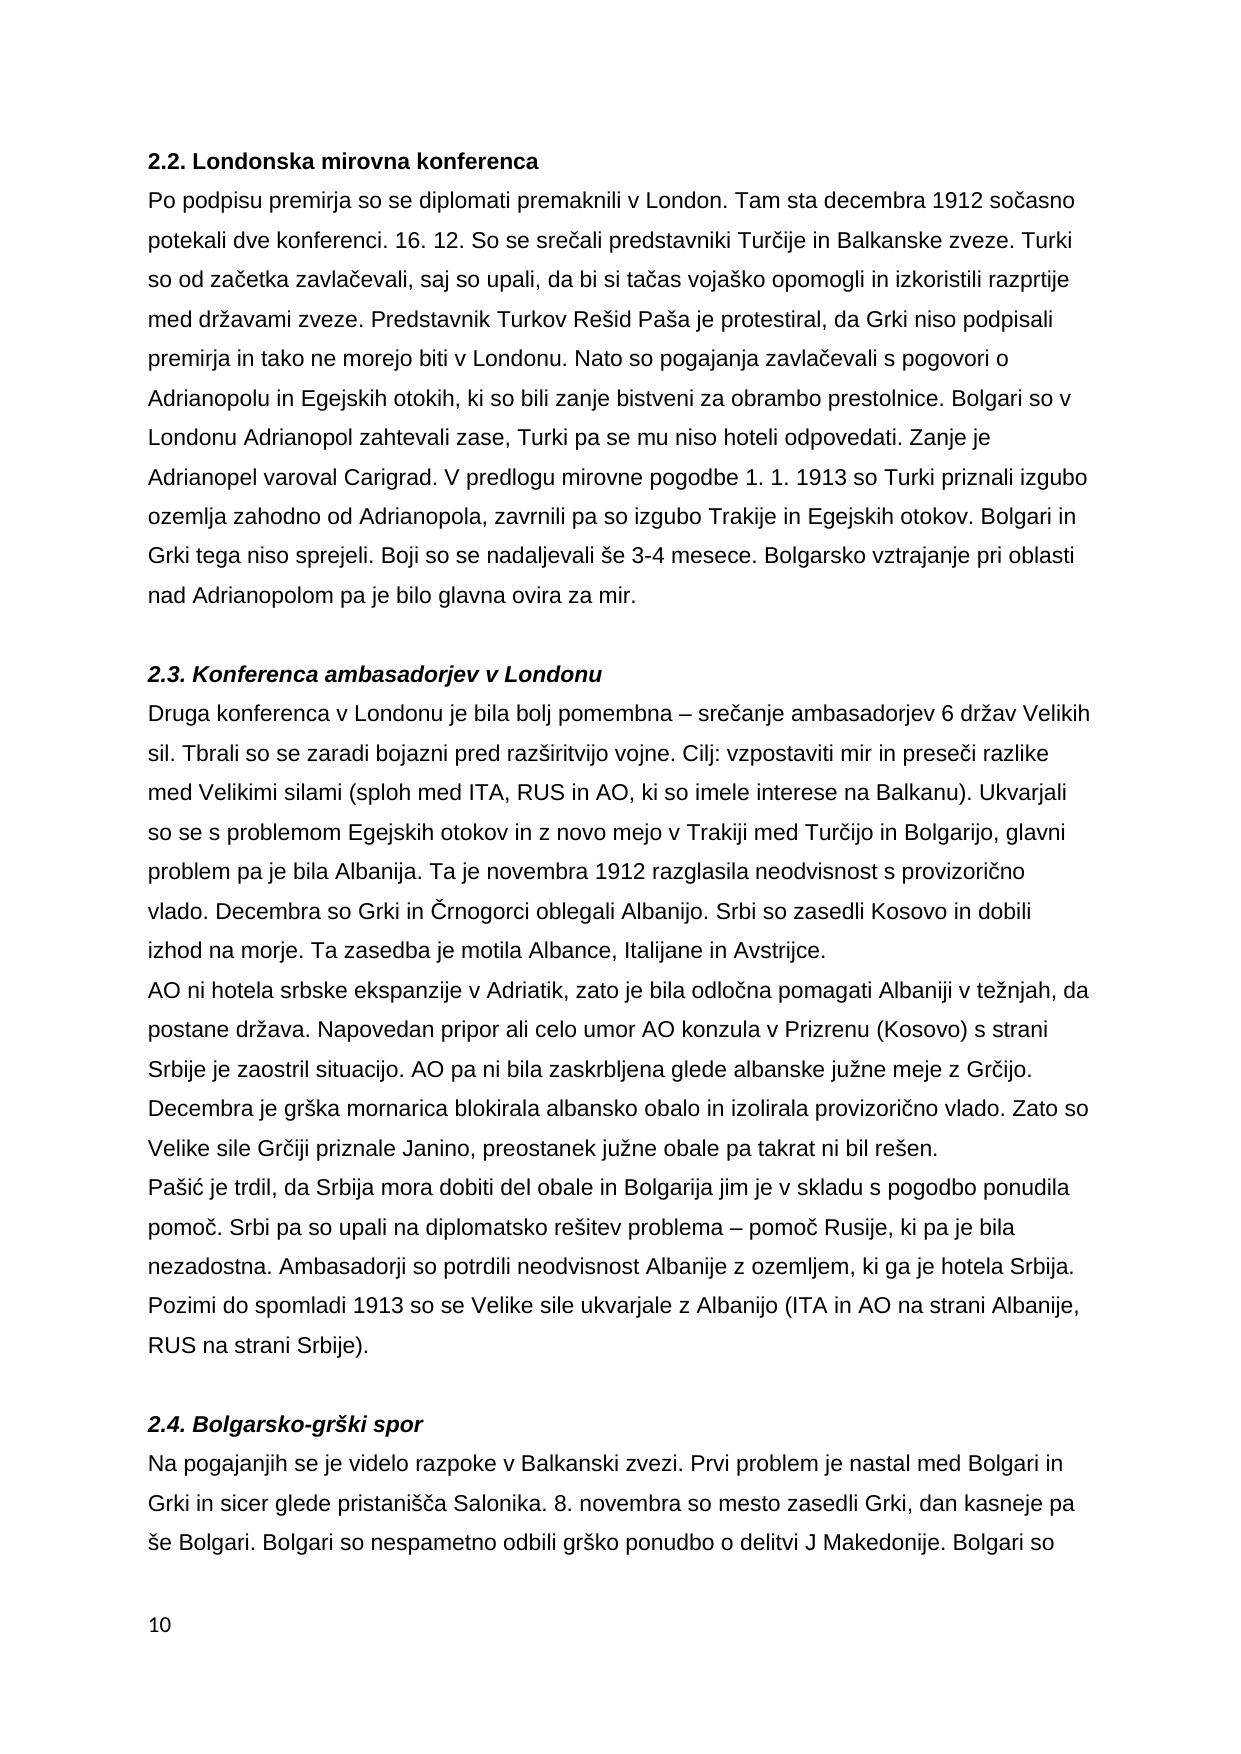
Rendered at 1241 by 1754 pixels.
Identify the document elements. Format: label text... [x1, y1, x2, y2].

text 2.3. Konferenca ambasadorjev v Londonu [148, 661, 1093, 687]
text Pašić je trdil, da Srbija mora dobiti del obale in Bolgarija jim je v skladu s pogodbo ponudila pomoč. Srbi pa so upali na diplomatsko rešitev problema – pomoč Rusije, ki pa je bila nezadostna. Ambasadorji so potrdili neodvisnost Albanije z ozemljem, ki ga je hotela Srbija. Pozimi do spomladi 1913 so se Velike sile ukvarjale z Albanijo (ITA in AO na strani Albanije, RUS na strani Srbije). [148, 1174, 1093, 1358]
text Druga konferenca v Londonu je bila bolj pomembna – srečanje ambasadorjev 6 držav Velikih sil. Tbrali so se zaradi bojazni pred razširitvijo vojne. Cilj: vzpostaviti mir in preseči razlike med Velikimi silami (sploh med ITA, RUS in AO, ki so imele interese na Balkanu). Ukvarjali so se s problemom Egejskih otokov in z novo mejo v Trakiji med Turčijo in Bolgarijo, glavni problem pa je bila Albanija. Ta je novembra 1912 razglasila neodvisnost s provizorično vlado. Decembra so Grki in Črnogorci oblegali Albanijo. Srbi so zasedli Kosovo in dobili izhod na morje. Ta zasedba je motila Albance, Italijane in Avstrijce. [148, 700, 1093, 963]
text Na pogajanjih se je videlo razpoke v Balkanski zvezi. Prvi problem je nastal med Bolgari in Grki in sicer glede pristanišča Salonika. 8. novembra so mesto zasedli Grki, dan kasneje pa še Bolgari. Bolgari so nespametno odbili grško ponudbo o delitvi J Makedonije. Bolgari so [148, 1450, 1093, 1556]
text 2.4. Bolgarsko-grški spor [148, 1411, 1093, 1437]
text AO ni hotela srbske ekspanzije v Adriatik, zato je bila odločna pomagati Albaniji v težnjah, da postane država. Napovedan pripor ali celo umor AO konzula v Prizrenu (Kosovo) s strani Srbije je zaostril situacijo. AO pa ni bila zaskrbljena glede albanske južne meje z Grčijo. Decembra je grška mornarica blokirala albansko obalo in izolirala provizorično vlado. Zato so Velike sile Grčiji priznale Janino, preostanek južne obale pa takrat ni bil rešen. [148, 977, 1093, 1161]
text Po podpisu premirja so se diplomati premaknili v London. Tam sta decembra 1912 sočasno potekali dve konferenci. 16. 12. So se srečali predstavniki Turčije in Balkanske zveze. Turki so od začetka zavlačevali, saj so upali, da bi si tačas vojaško opomogli in izkoristili razprtije med državami zveze. Predstavnik Turkov Rešid Paša je protestiral, da Grki niso podpisali premirja in tako ne morejo biti v Londonu. Nato so pogajanja zavlačevali s pogovori o Adrianopolu in Egejskih otokih, ki so bili zanje bistveni za obrambo prestolnice. Bolgari so v Londonu Adrianopol zahtevali zase, Turki pa se mu niso hoteli odpovedati. Zanje je Adrianopel varoval Carigrad. V predlogu mirovne pogodbe 1. 1. 1913 so Turki priznali izgubo ozemlja zahodno od Adrianopola, zavrnili pa so izgubo Trakije in Egejskih otokov. Bolgari in Grki tega niso sprejeli. Boji so se nadaljevali še 3-4 mesece. Bolgarsko vztrajanje pri oblasti nad Adrianopolom pa je bilo glavna ovira za mir. [148, 187, 1093, 608]
text 2.2. Londonska mirovna konferenca [148, 148, 1093, 174]
